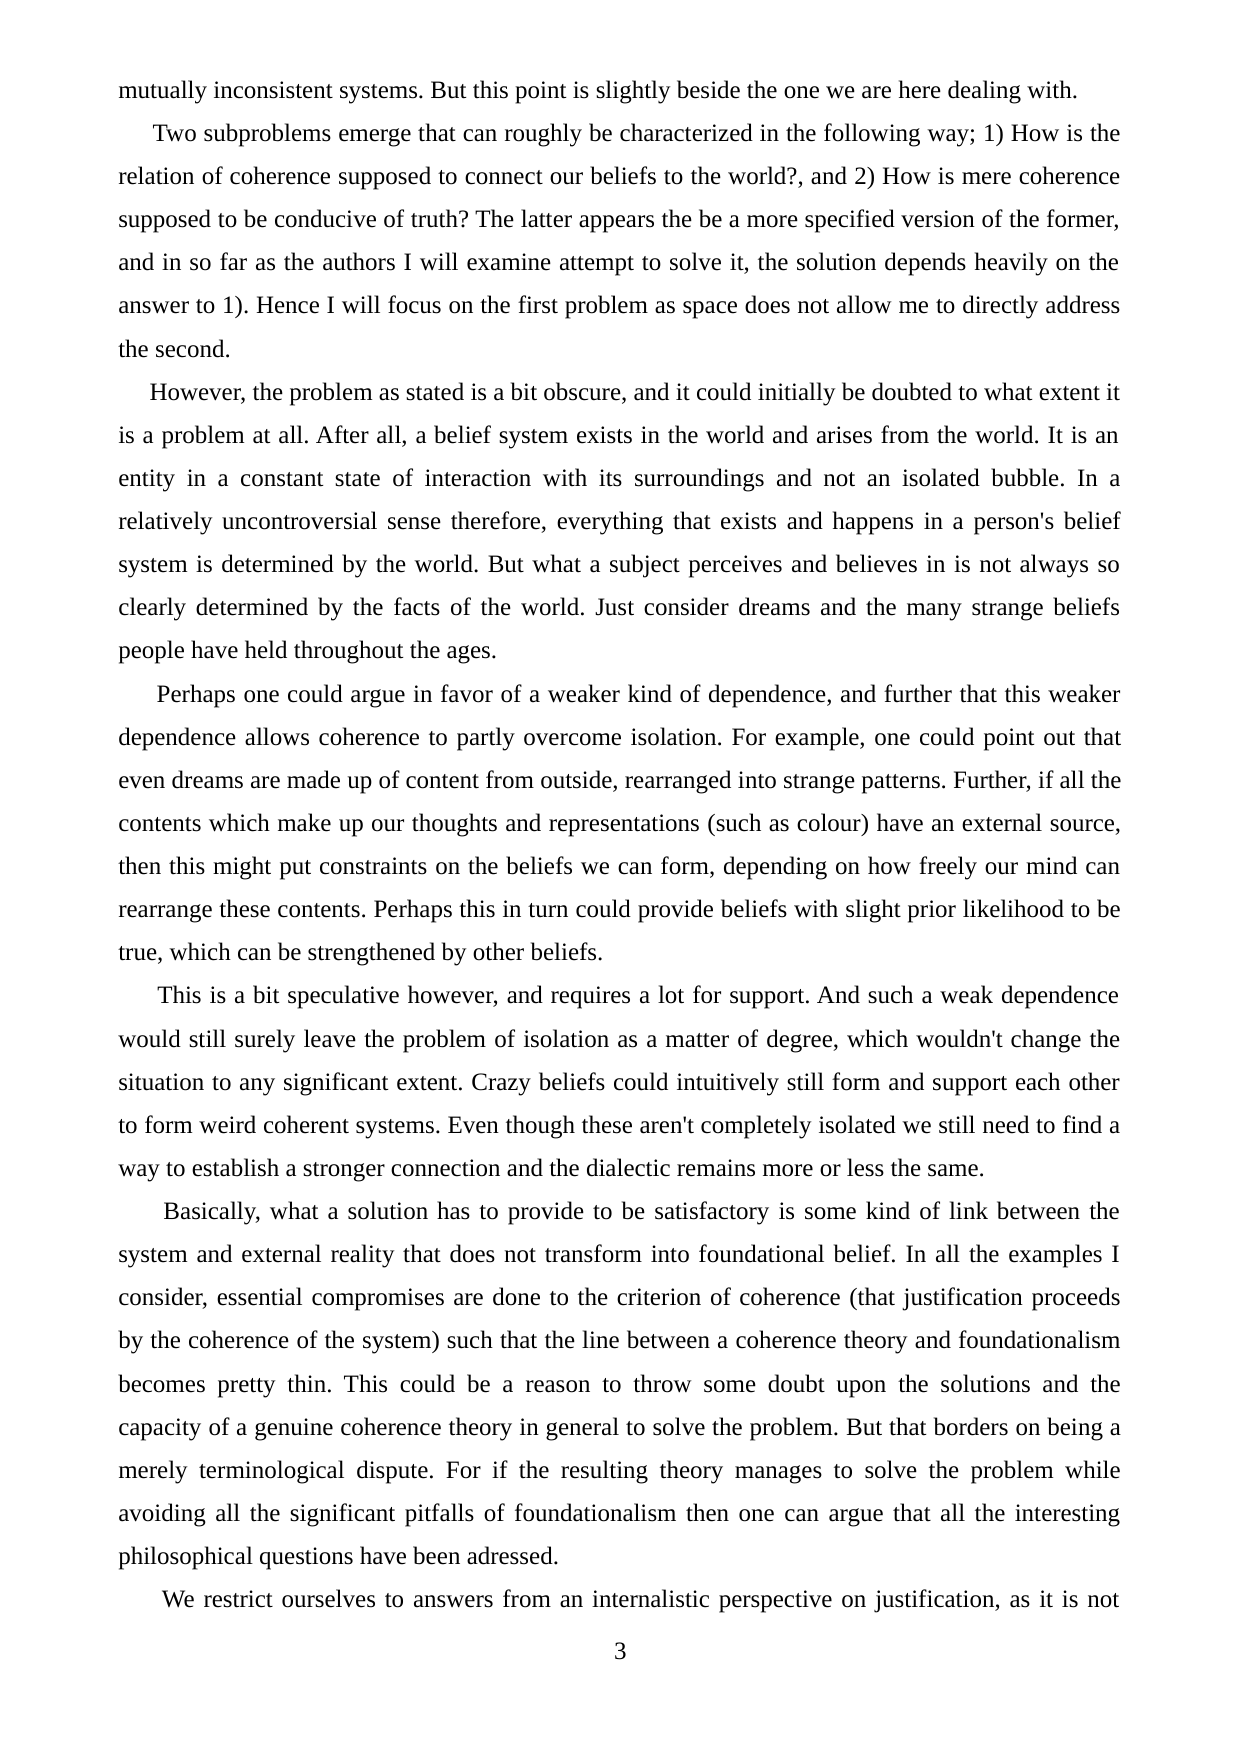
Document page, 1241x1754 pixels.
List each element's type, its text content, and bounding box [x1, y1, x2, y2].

text However, the problem as stated is a bit obscure, and it could initially be doubted to what extent it is a problem at all. After all, a belief system exists in the world and arises from the world. It is an entity in a constant state of interaction with its surroundings and not an isolated bubble. In a relatively uncontroversial sense therefore, everything that exists and happens in a person's belief system is determined by the world. But what a subject perceives and believes in is not always so clearly determined by the facts of the world. Just consider dreams and the many strange beliefs people have held throughout the ages. [118, 377, 1122, 664]
text Perhaps one could argue in favor of a weaker kind of dependence, and further that this weaker dependence allows coherence to partly overcome isolation. For example, one could point out that even dreams are made up of content from outside, rearranged into strange patterns. Further, if all the contents which make up our thoughts and representations (such as colour) have an external source, then this might put constraints on the beliefs we can form, depending on how freely our mind can rearrange these contents. Perhaps this in turn could provide beliefs with slight prior likelihood to be true, which can be strengthened by other beliefs. [118, 679, 1122, 966]
text Two subproblems emerge that can roughly be characterized in the following way; 1) How is the relation of coherence supposed to connect our beliefs to the world?, and 2) How is mere coherence supposed to be conducive of truth? The latter appears the be a more specified version of the former, and in so far as the authors I will examine attempt to solve it, the solution depends heavily on the answer to 1). Hence I will focus on the first problem as space does not allow me to directly address the second. [118, 118, 1122, 362]
text Basically, what a solution has to provide to be satisfactory is some kind of link between the system and external reality that does not transform into foundational belief. In all the examples I consider, essential compromises are done to the criterion of coherence (that justification proceeds by the coherence of the system) such that the line between a coherence theory and foundationalism becomes pretty thin. This could be a reason to throw some doubt upon the solutions and the capacity of a genuine coherence theory in general to solve the problem. But that borders on being a merely terminological dispute. For if the resulting theory manages to solve the problem while avoiding all the significant pitfalls of foundationalism then one can argue that all the interesting philosophical questions have been adressed. [118, 1196, 1122, 1570]
text mutually inconsistent systems. But this point is slightly beside the one we are here dealing with. [118, 75, 1122, 104]
text We restrict ourselves to answers from an internalistic perspective on justification, as it is not [118, 1584, 1122, 1613]
text This is a bit speculative however, and requires a lot for support. And such a weak dependence would still surely leave the problem of isolation as a matter of degree, which wouldn't change the situation to any significant extent. Crazy beliefs could intuitively still form and support each other to form weird coherent systems. Even though these aren't completely isolated we still need to find a way to establish a stronger connection and the dialectic remains more or less the same. [118, 981, 1122, 1182]
